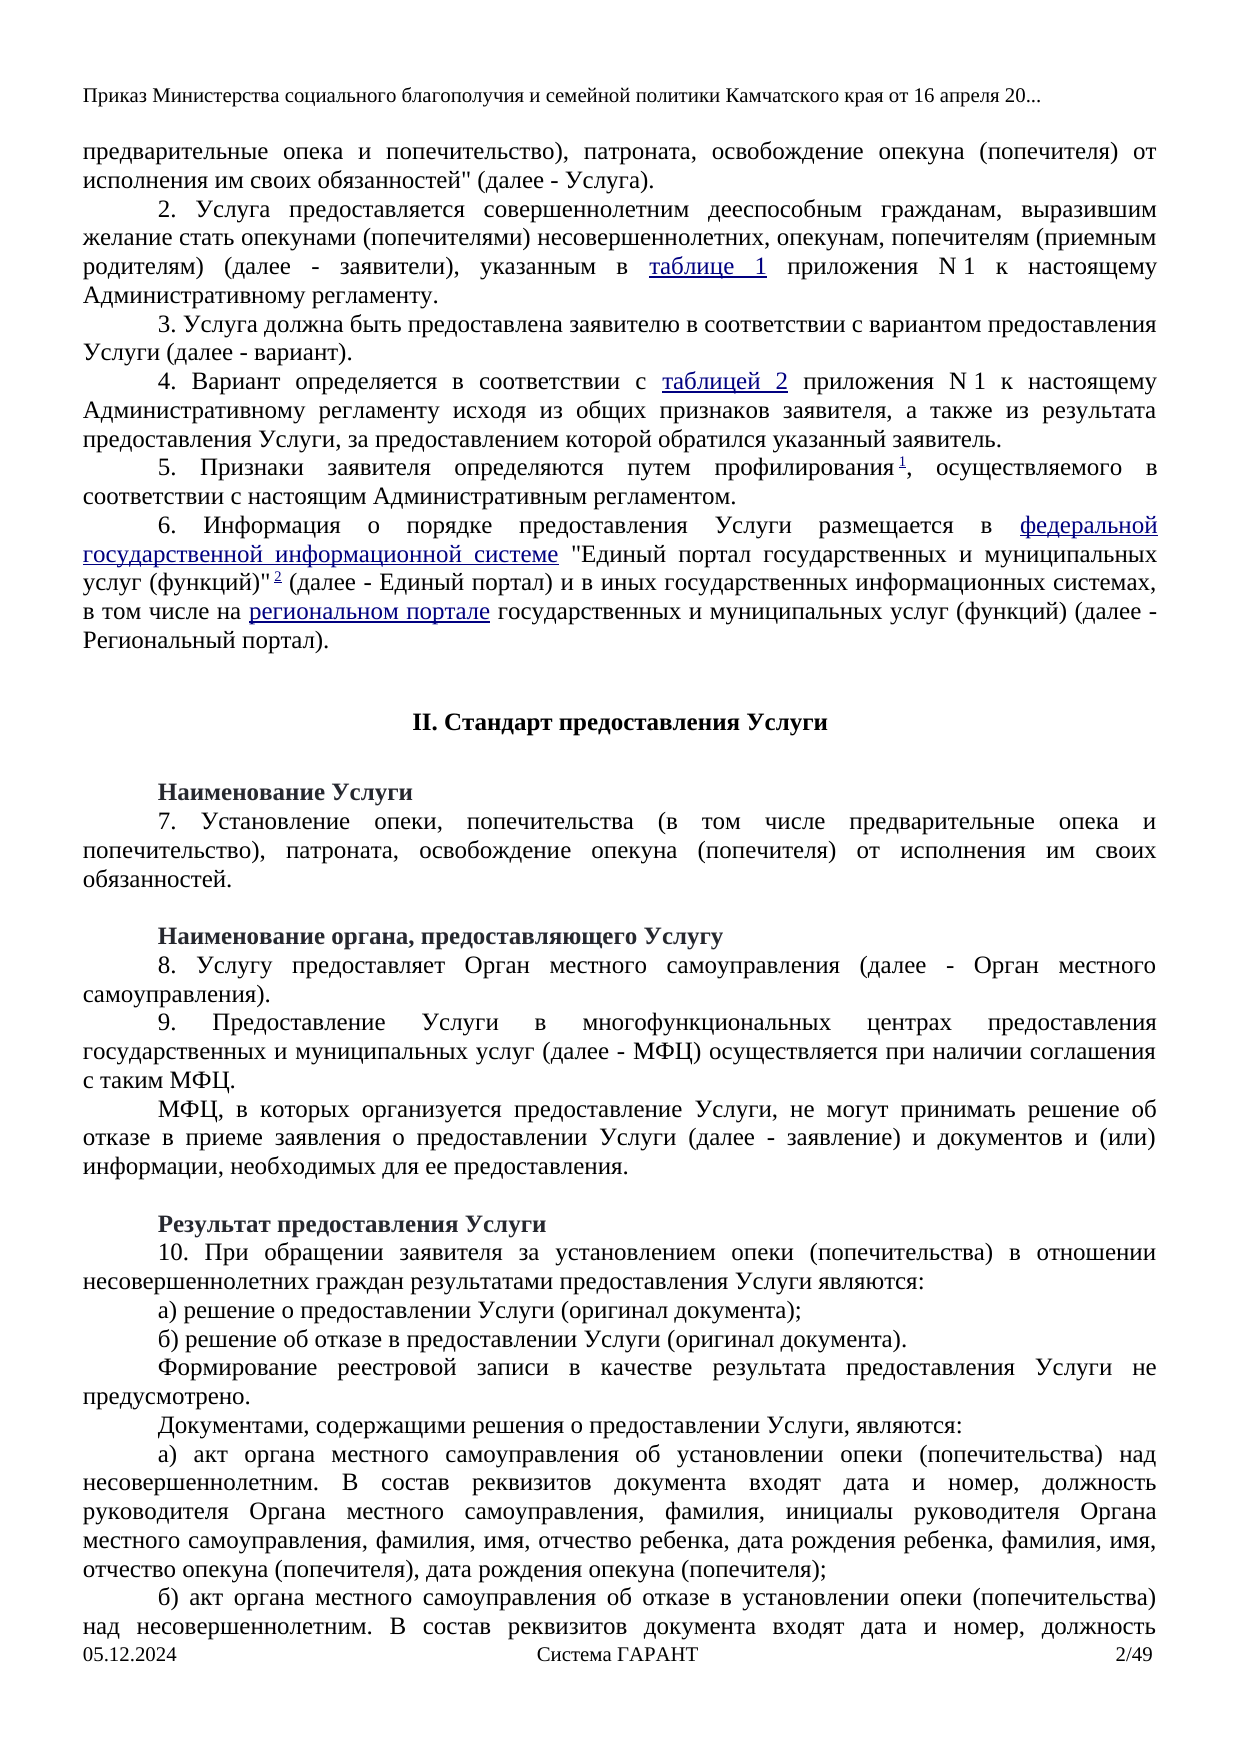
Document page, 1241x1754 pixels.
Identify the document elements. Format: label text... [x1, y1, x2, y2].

text 10. При обращении заявителя за установлением опеки (попечительства) в отношении несовершеннолетних граждан результатами предоставления Услуги являются: [83, 1237, 1157, 1295]
text а) акт органа местного самоуправления об установлении опеки (попечительства) над несовершеннолетним. В состав реквизитов документа входят дата и номер, должность руководителя Органа местного самоуправления, фамилия, инициалы руководителя Органа местного самоуправления, фамилия, имя, отчество ребенка, дата рождения ребенка, фамилия, имя, отчество опекуна (попечителя), дата рождения опекуна (попечителя); [83, 1439, 1157, 1582]
text б) акт органа местного самоуправления об отказе в установлении опеки (попечительства) над несовершеннолетним. В состав реквизитов документа входят дата и номер, должность [83, 1582, 1157, 1640]
text 2. Услуга предоставляется совершеннолетним дееспособным гражданам, выразившим желание стать опекунами (попечителями) несовершеннолетних, опекунам, попечителям (приемным родителям) (далее - заявители), указанным в таблице 1 приложения N 1 к настоящему Административному регламенту. [83, 194, 1157, 309]
text Наименование органа, предоставляющего Услугу [83, 921, 1157, 950]
text Документами, содержащими решения о предоставлении Услуги, являются: [83, 1410, 1157, 1439]
text 8. Услугу предоставляет Орган местного самоуправления (далее - Орган местного самоуправления). [83, 950, 1157, 1007]
text 5. Признаки заявителя определяются путем профилирования 1, осуществляемого в соответствии с настоящим Административным регламентом. [83, 452, 1157, 510]
text предварительные опека и попечительство), патроната, освобождение опекуна (попечителя) от исполнения им своих обязанностей" (далее - Услуга). [83, 136, 1157, 194]
text б) решение об отказе в предоставлении Услуги (оригинал документа). [83, 1324, 1157, 1352]
text Результат предоставления Услуги [83, 1209, 1157, 1237]
text Наименование Услуги [83, 777, 1157, 806]
subtitle II. Стандарт предоставления Услуги [83, 707, 1157, 736]
text 6. Информация о порядке предоставления Услуги размещается в федеральной государственной информационной системе "Единый портал государственных и муниципальных услуг (функций)" 2 (далее - Единый портал) и в иных государственных информационных системах, в том числе на региональном портале государственных и муниципальных услуг (функций) (далее - Региональный портал). [83, 510, 1157, 654]
text Формирование реестровой записи в качестве результата предоставления Услуги не предусмотрено. [83, 1352, 1157, 1410]
text 7. Установление опеки, попечительства (в том числе предварительные опека и попечительство), патроната, освобождение опекуна (попечителя) от исполнения им своих обязанностей. [83, 806, 1157, 892]
text 4. Вариант определяется в соответствии с таблицей 2 приложения N 1 к настоящему Административному регламенту исходя из общих признаков заявителя, а также из результата предоставления Услуги, за предоставлением которой обратился указанный заявитель. [83, 366, 1157, 452]
text МФЦ, в которых организуется предоставление Услуги, не могут принимать решение об отказе в приеме заявления о предоставлении Услуги (далее - заявление) и документов и (или) информации, необходимых для ее предоставления. [83, 1094, 1157, 1180]
text 3. Услуга должна быть предоставлена заявителю в соответствии с вариантом предоставления Услуги (далее - вариант). [83, 309, 1157, 366]
text 9. Предоставление Услуги в многофункциональных центрах предоставления государственных и муниципальных услуг (далее - МФЦ) осуществляется при наличии соглашения с таким МФЦ. [83, 1007, 1157, 1094]
text а) решение о предоставлении Услуги (оригинал документа); [83, 1295, 1157, 1324]
